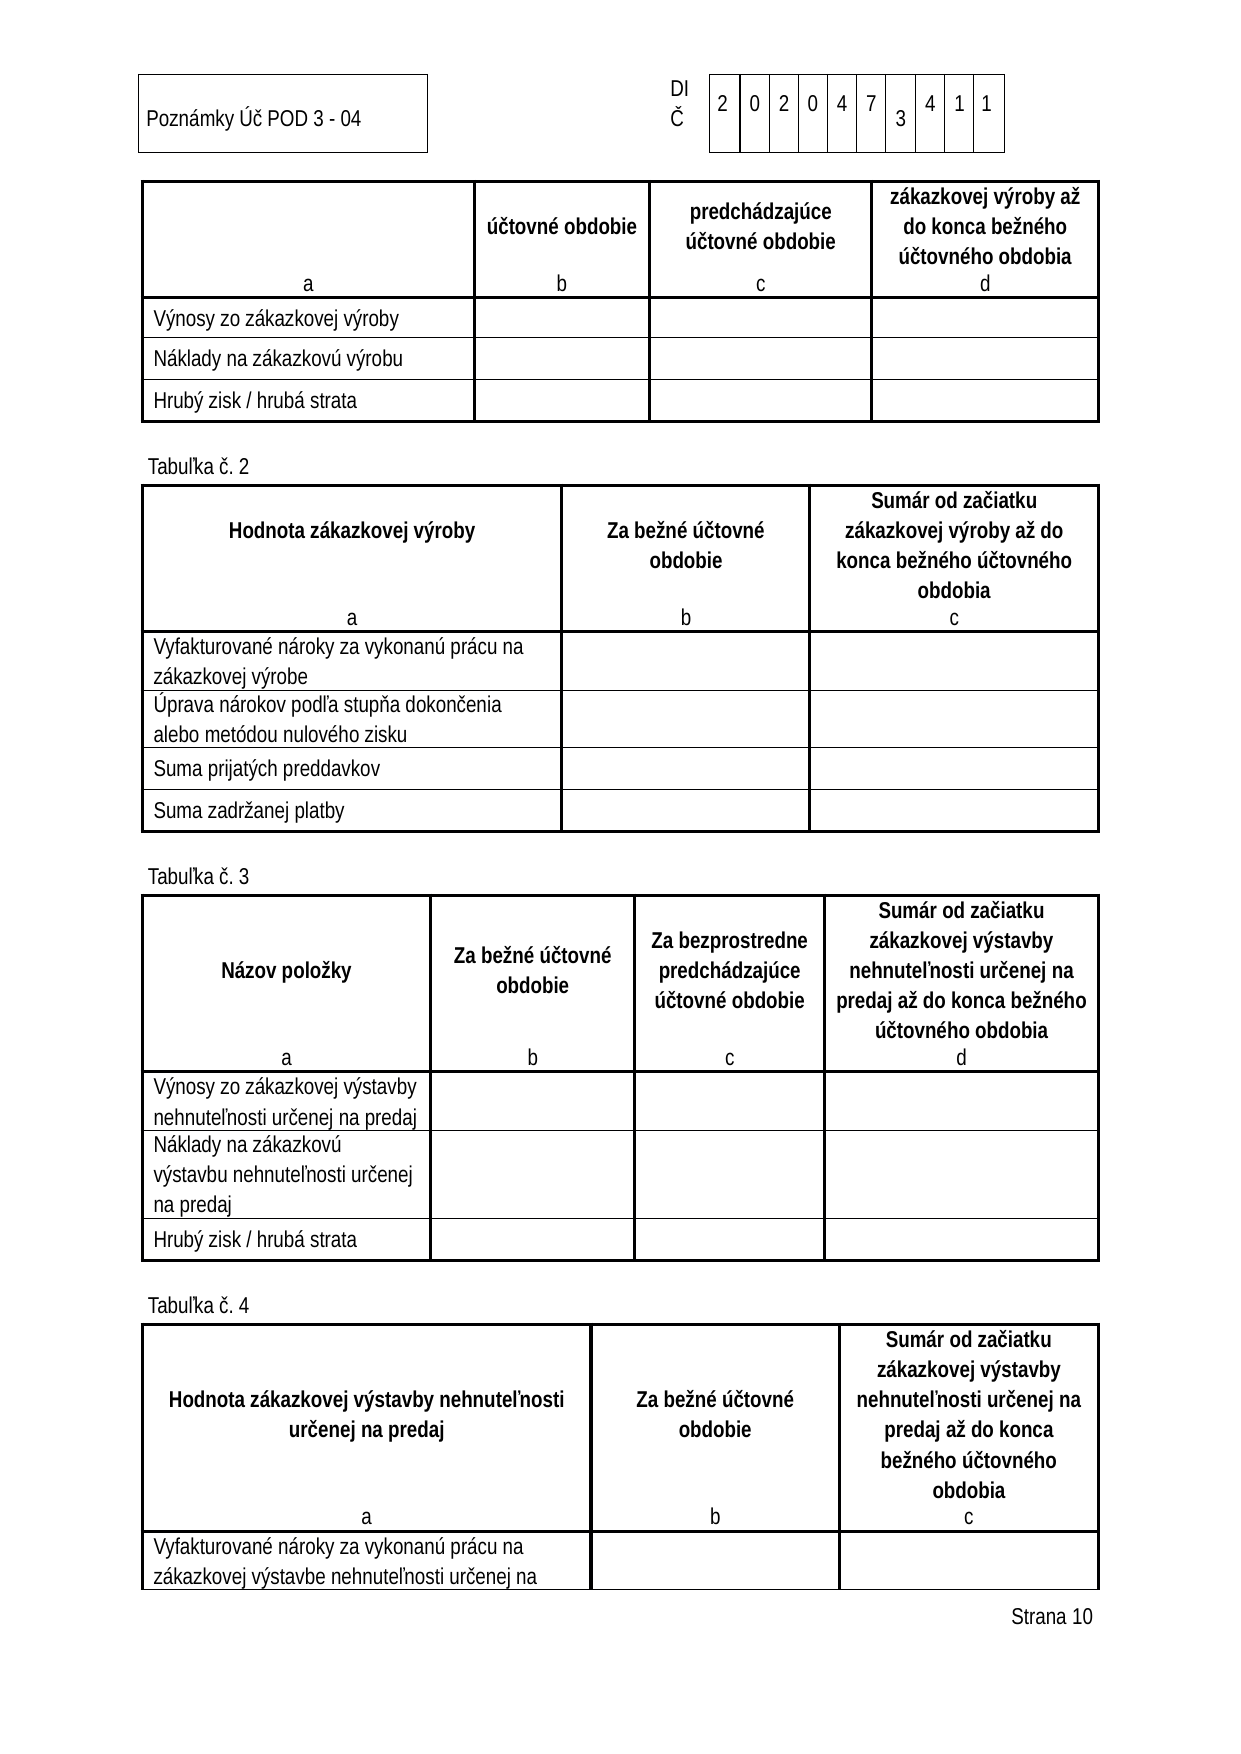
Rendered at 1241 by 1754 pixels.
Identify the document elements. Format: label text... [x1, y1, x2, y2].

table_cell b [593, 1503, 838, 1529]
table_cell c [841, 1503, 1097, 1529]
table_cell [841, 1533, 1097, 1589]
table_cell b [563, 604, 808, 630]
text Tabuľka č. 3 [148, 863, 1093, 890]
table_cell [636, 1073, 823, 1130]
table_cell d [873, 270, 1097, 296]
table_header Za bezprostredne predchádzajúce účtovné obdobie [636, 897, 823, 1044]
table_cell c [636, 1044, 823, 1070]
table_cell Náklady na zákazkovú výrobu [144, 338, 473, 379]
table_header Sumár od začiatku zákazkovej výstavby nehnuteľnosti určenej na predaj až do konca bežného účtovného obdobia [826, 897, 1097, 1044]
table_cell [826, 1131, 1097, 1218]
text Tabuľka č. 2 [148, 453, 1093, 480]
table_header Sumár od začiatku zákazkovej výroby až do konca bežného účtovného obdobia [811, 487, 1097, 604]
table_cell c [811, 604, 1097, 630]
table_header Názov položky [144, 897, 429, 1044]
table_cell [811, 691, 1097, 747]
table_cell c [651, 270, 870, 296]
table_cell [563, 790, 808, 830]
table_cell b [476, 270, 648, 296]
table_cell Vyfakturované nároky za vykonanú prácu na zákazkovej výrobe [144, 633, 560, 690]
table_cell [811, 633, 1097, 690]
table_cell [432, 1073, 633, 1130]
table_header zákazkovej výroby až do konca bežného účtovného obdobia [873, 183, 1097, 269]
table_header účtovné obdobie [476, 183, 648, 269]
table_cell [563, 633, 808, 690]
table_cell [811, 748, 1097, 789]
table_header [144, 183, 473, 269]
table_cell Náklady na zákazkovú výstavbu nehnuteľnosti určenej na predaj [144, 1131, 429, 1218]
table_cell Výnosy zo zákazkovej výstavby nehnuteľnosti určenej na predaj [144, 1073, 429, 1130]
table_cell [636, 1219, 823, 1259]
table_cell Úprava nárokov podľa stupňa dokončenia alebo metódou nulového zisku [144, 691, 560, 747]
table_header Za bežné účtovné obdobie [593, 1326, 838, 1503]
table_cell [873, 338, 1097, 379]
table_header Za bežné účtovné obdobie [432, 897, 633, 1044]
table_cell [476, 338, 648, 379]
table_cell Hrubý zisk / hrubá strata [144, 380, 473, 420]
table_cell [476, 299, 648, 337]
table_cell [873, 299, 1097, 337]
table_cell [651, 380, 870, 420]
table_cell [826, 1073, 1097, 1130]
table_cell [432, 1219, 633, 1259]
table_header Hodnota zákazkovej výroby [144, 487, 560, 604]
table_cell a [144, 1503, 589, 1529]
table_cell a [144, 604, 560, 630]
table_header predchádzajúce účtovné obdobie [651, 183, 870, 269]
table_cell Výnosy zo zákazkovej výroby [144, 299, 473, 337]
table_cell b [432, 1044, 633, 1070]
table_cell [432, 1131, 633, 1218]
table_cell [476, 380, 648, 420]
table_cell a [144, 270, 473, 296]
table_cell [651, 338, 870, 379]
table_cell [811, 790, 1097, 830]
table_cell [873, 380, 1097, 420]
table_cell Suma prijatých preddavkov [144, 748, 560, 789]
table_cell [563, 691, 808, 747]
table_cell [826, 1219, 1097, 1259]
table_cell Hrubý zisk / hrubá strata [144, 1219, 429, 1259]
table_cell [563, 748, 808, 789]
table_cell d [826, 1044, 1097, 1070]
table_header Sumár od začiatku zákazkovej výstavby nehnuteľnosti určenej na predaj až do konca bežného účtovného obdobia [841, 1326, 1097, 1503]
title Tabuľka č. 4 [148, 1292, 1093, 1319]
table_cell [593, 1533, 838, 1589]
table_cell [651, 299, 870, 337]
table_header Za bežné účtovné obdobie [563, 487, 808, 604]
table_cell Suma zadržanej platby [144, 790, 560, 830]
table_cell a [144, 1044, 429, 1070]
table_cell Vyfakturované nároky za vykonanú prácu na zákazkovej výstavbe nehnuteľnosti určenej na [144, 1533, 589, 1589]
table_header Hodnota zákazkovej výstavby nehnuteľnosti určenej na predaj [144, 1326, 589, 1503]
table_cell [636, 1131, 823, 1218]
